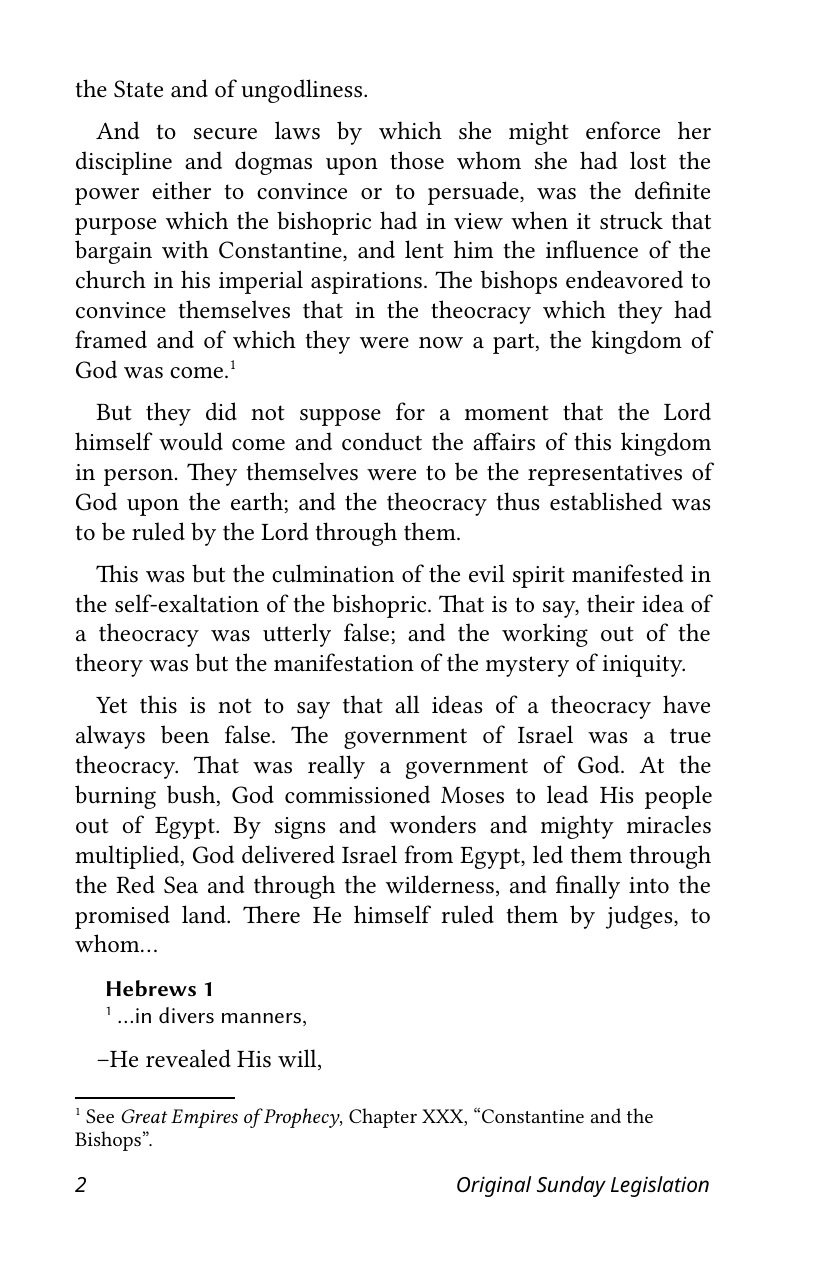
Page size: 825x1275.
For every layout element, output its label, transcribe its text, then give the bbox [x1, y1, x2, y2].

text Hebrews 1 [105, 975, 712, 1002]
text See Great Empires of Prophecy, Chapter XXX, “Constantine and the Bishops”. [75, 1104, 712, 1152]
text –He revealed His will, [75, 1045, 712, 1073]
text And to secure laws by which she might enforce her discipline and dogmas upon those whom she had lost the power either to convince or to persuade, was the definite purpose which the bishopric had in view when it struck that bargain with Constantine, and lent him the influence of the church in his imperial aspirations. The bishops endeavored to convince themselves that in the theocracy which they had framed and of which they were now a part, the kingdom of God was come. [75, 117, 712, 385]
text This was but the culmination of the evil spirit manifested in the self-exaltation of the bishopric. That is to say, their idea of a theocracy was utterly false; and the working out of the theory was but the manifestation of the mystery of iniquity. [75, 560, 712, 678]
text 1 ...in divers manners, [105, 1003, 682, 1029]
text But they did not suppose for a moment that the Lord himself would come and conduct the affairs of this kingdom in person. They themselves were to be the representatives of God upon the earth; and the theocracy thus established was to be ruled by the Lord through them. [75, 398, 712, 546]
text Yet this is not to say that all ideas of a theocracy have always been false. The government of Israel was a true theocracy. That was really a government of God. At the burning bush, God commissioned Moses to lead His people out of Egypt. By signs and wonders and mighty miracles multiplied, God delivered Israel from Egypt, led them through the Red Sea and through the wilderness, and finally into the promised land. There He himself ruled them by judges, to whom… [75, 691, 712, 959]
text the State and of ungodliness. [75, 75, 712, 103]
